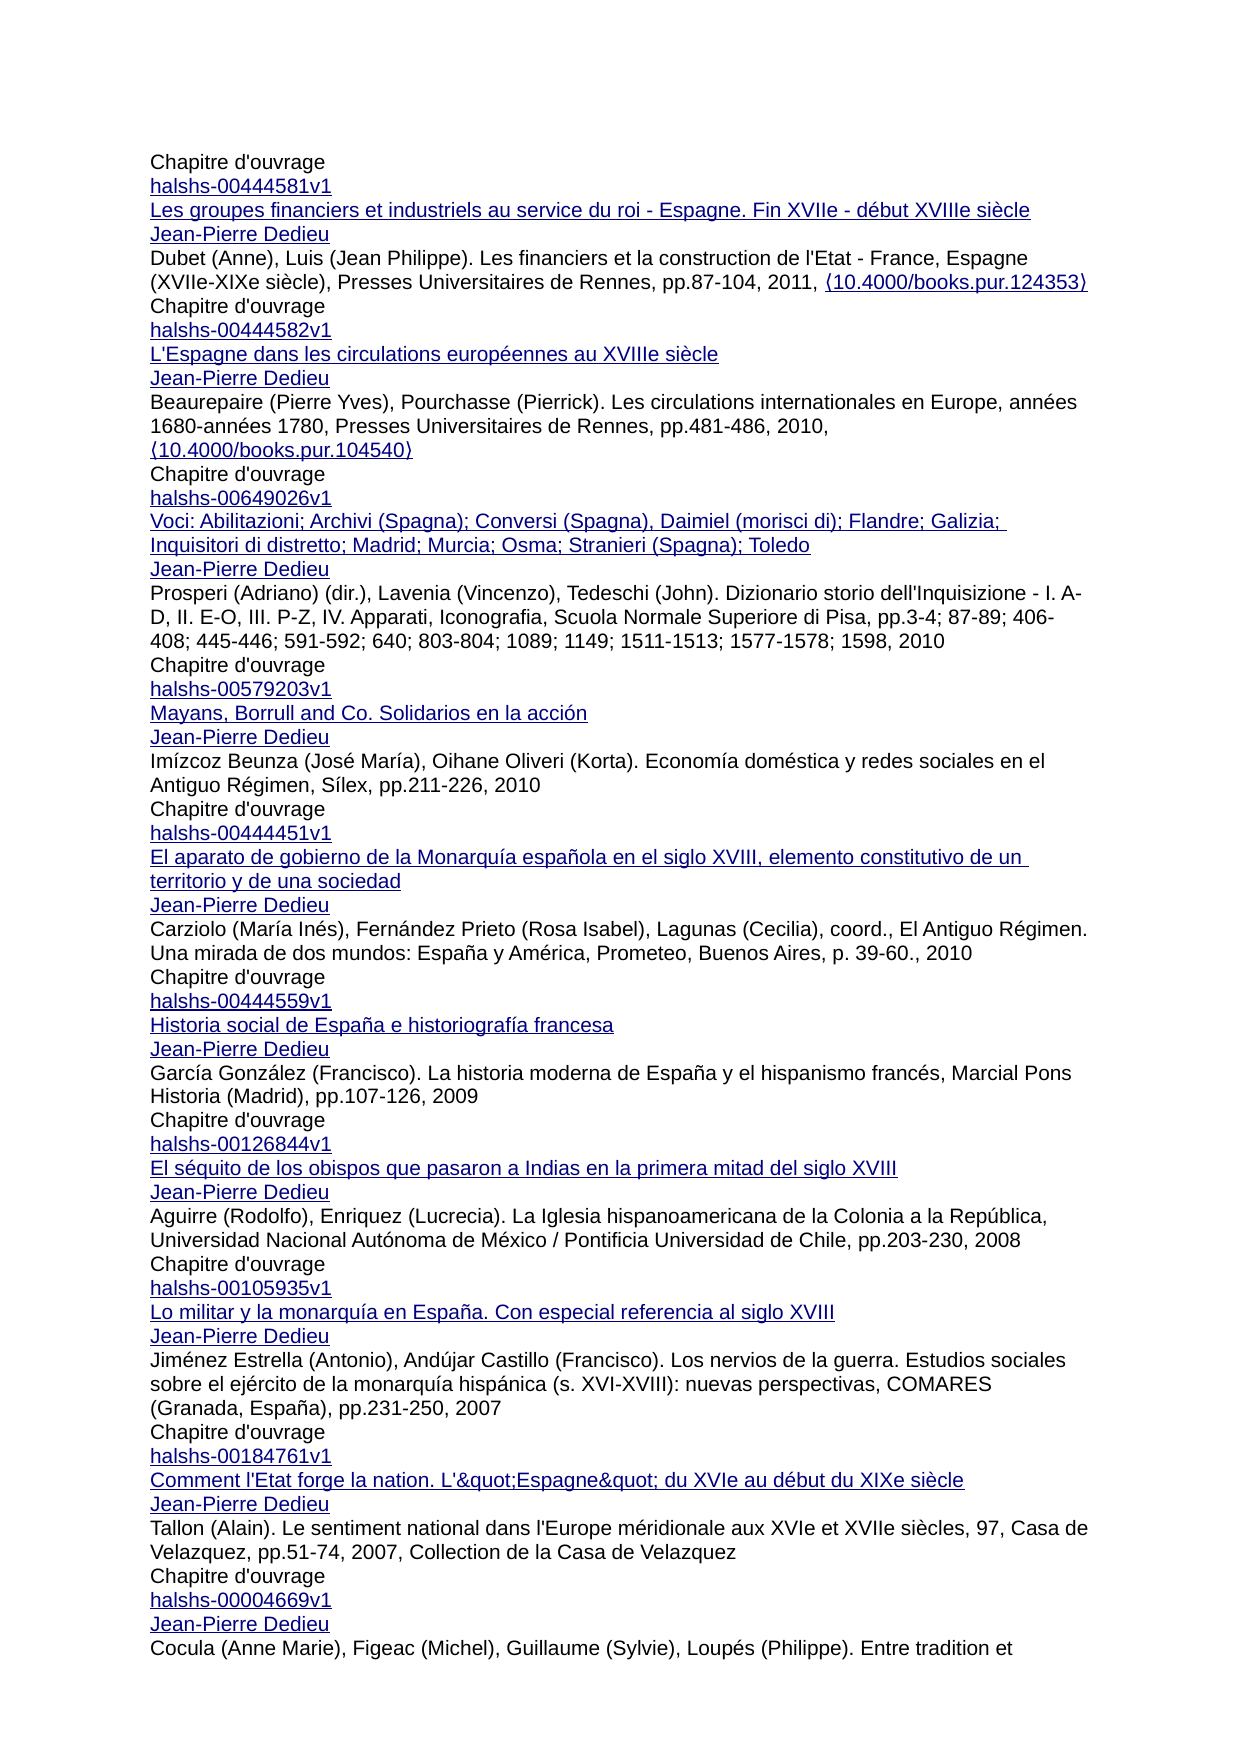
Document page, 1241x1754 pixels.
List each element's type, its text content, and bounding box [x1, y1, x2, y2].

table_cell Chapitre d'ouvrage halshs-00444581v1 [150, 150, 1090, 198]
table_cell Mayans, Borrull and Co. Solidarios en la acción Jean-Pierre Dedieu Imízcoz Beunza (José María), Oihane Oliveri (Korta). Economía doméstica y redes sociales en el Antiguo Régimen, Sílex, pp.211-226, 2010 Chapitre d'ouvrage halshs-00444451v1 [150, 701, 1090, 845]
table_cell Lo militar y la monarquía en España. Con especial referencia al siglo XVIII Jean-Pierre Dedieu Jiménez Estrella (Antonio), Andújar Castillo (Francisco). Los nervios de la guerra. Estudios sociales sobre el ejército de la monarquía hispánica (s. XVI-XVIII): nuevas perspectivas, COMARES (Granada, España), pp.231-250, 2007 Chapitre d'ouvrage halshs-00184761v1 [150, 1300, 1090, 1468]
table_cell El séquito de los obispos que pasaron a Indias en la primera mitad del siglo XVIII Jean-Pierre Dedieu Aguirre (Rodolfo), Enriquez (Lucrecia). La Iglesia hispanoamericana de la Colonia a la República, Universidad Nacional Autónoma de México / Pontificia Universidad de Chile, pp.203-230, 2008 Chapitre d'ouvrage halshs-00105935v1 [150, 1156, 1090, 1300]
table_cell Historia social de España e historiografía francesa Jean-Pierre Dedieu García González (Francisco). La historia moderna de España y el hispanismo francés, Marcial Pons Historia (Madrid), pp.107-126, 2009 Chapitre d'ouvrage halshs-00126844v1 [150, 1013, 1090, 1156]
table_cell Histoire, cités et régionalismes. Les capitales des Autonomies espagnoles, hauts lieux de mémoire? Jean-Pierre Dedieu Cocula (Anne Marie), Figeac (Michel), Guillaume (Sylvie), Loupés (Philippe). Entre tradition et modernité, l'identité aquitaine, PUB, Bordeaux, PUB (Bordeaux), p. 451-462, 2007 Chapitre d'ouvrage halshs-00444564v1 [150, 1611, 1090, 1659]
table_cell Les groupes financiers et industriels au service du roi - Espagne. Fin XVIIe - début XVIIIe siècle Jean-Pierre Dedieu Dubet (Anne), Luis (Jean Philippe). Les financiers et la construction de l'Etat - France, Espagne (XVIIe-XIXe siècle), Presses Universitaires de Rennes, pp.87-104, 2011, ⟨10.4000/books.pur.124353⟩ Chapitre d'ouvrage halshs-00444582v1 [150, 198, 1090, 342]
table_cell Voci: Abilitazioni; Archivi (Spagna); Conversi (Spagna), Daimiel (morisci di); Flandre; Galizia; Inquisitori di distretto; Madrid; Murcia; Osma; Stranieri (Spagna); Toledo Jean-Pierre Dedieu Prosperi (Adriano) (dir.), Lavenia (Vincenzo), Tedeschi (John). Dizionario storio dell'Inquisizione - I. A-D, II. E-O, III. P-Z, IV. Apparati, Iconografia, Scuola Normale Superiore di Pisa, pp.3-4; 87-89; 406-408; 445-446; 591-592; 640; 803-804; 1089; 1149; 1511-1513; 1577-1578; 1598, 2010 Chapitre d'ouvrage halshs-00579203v1 [150, 509, 1090, 701]
table_cell Comment l'Etat forge la nation. L'&quot;Espagne&quot; du XVIe au début du XIXe siècle Jean-Pierre Dedieu Tallon (Alain). Le sentiment national dans l'Europe méridionale aux XVIe et XVIIe siècles, 97, Casa de Velazquez, pp.51-74, 2007, Collection de la Casa de Velazquez Chapitre d'ouvrage halshs-00004669v1 [150, 1468, 1090, 1611]
table_cell El aparato de gobierno de la Monarquía española en el siglo XVIII, elemento constitutivo de un territorio y de una sociedad Jean-Pierre Dedieu Carziolo (María Inés), Fernández Prieto (Rosa Isabel), Lagunas (Cecilia), coord., El Antiguo Régimen. Una mirada de dos mundos: España y América, Prometeo, Buenos Aires, p. 39-60., 2010 Chapitre d'ouvrage halshs-00444559v1 [150, 845, 1090, 1012]
table_cell L'Espagne dans les circulations européennes au XVIIIe siècle Jean-Pierre Dedieu Beaurepaire (Pierre Yves), Pourchasse (Pierrick). Les circulations internationales en Europe, années 1680-années 1780, Presses Universitaires de Rennes, pp.481-486, 2010, ⟨10.4000/books.pur.104540⟩ Chapitre d'ouvrage halshs-00649026v1 [150, 342, 1090, 509]
